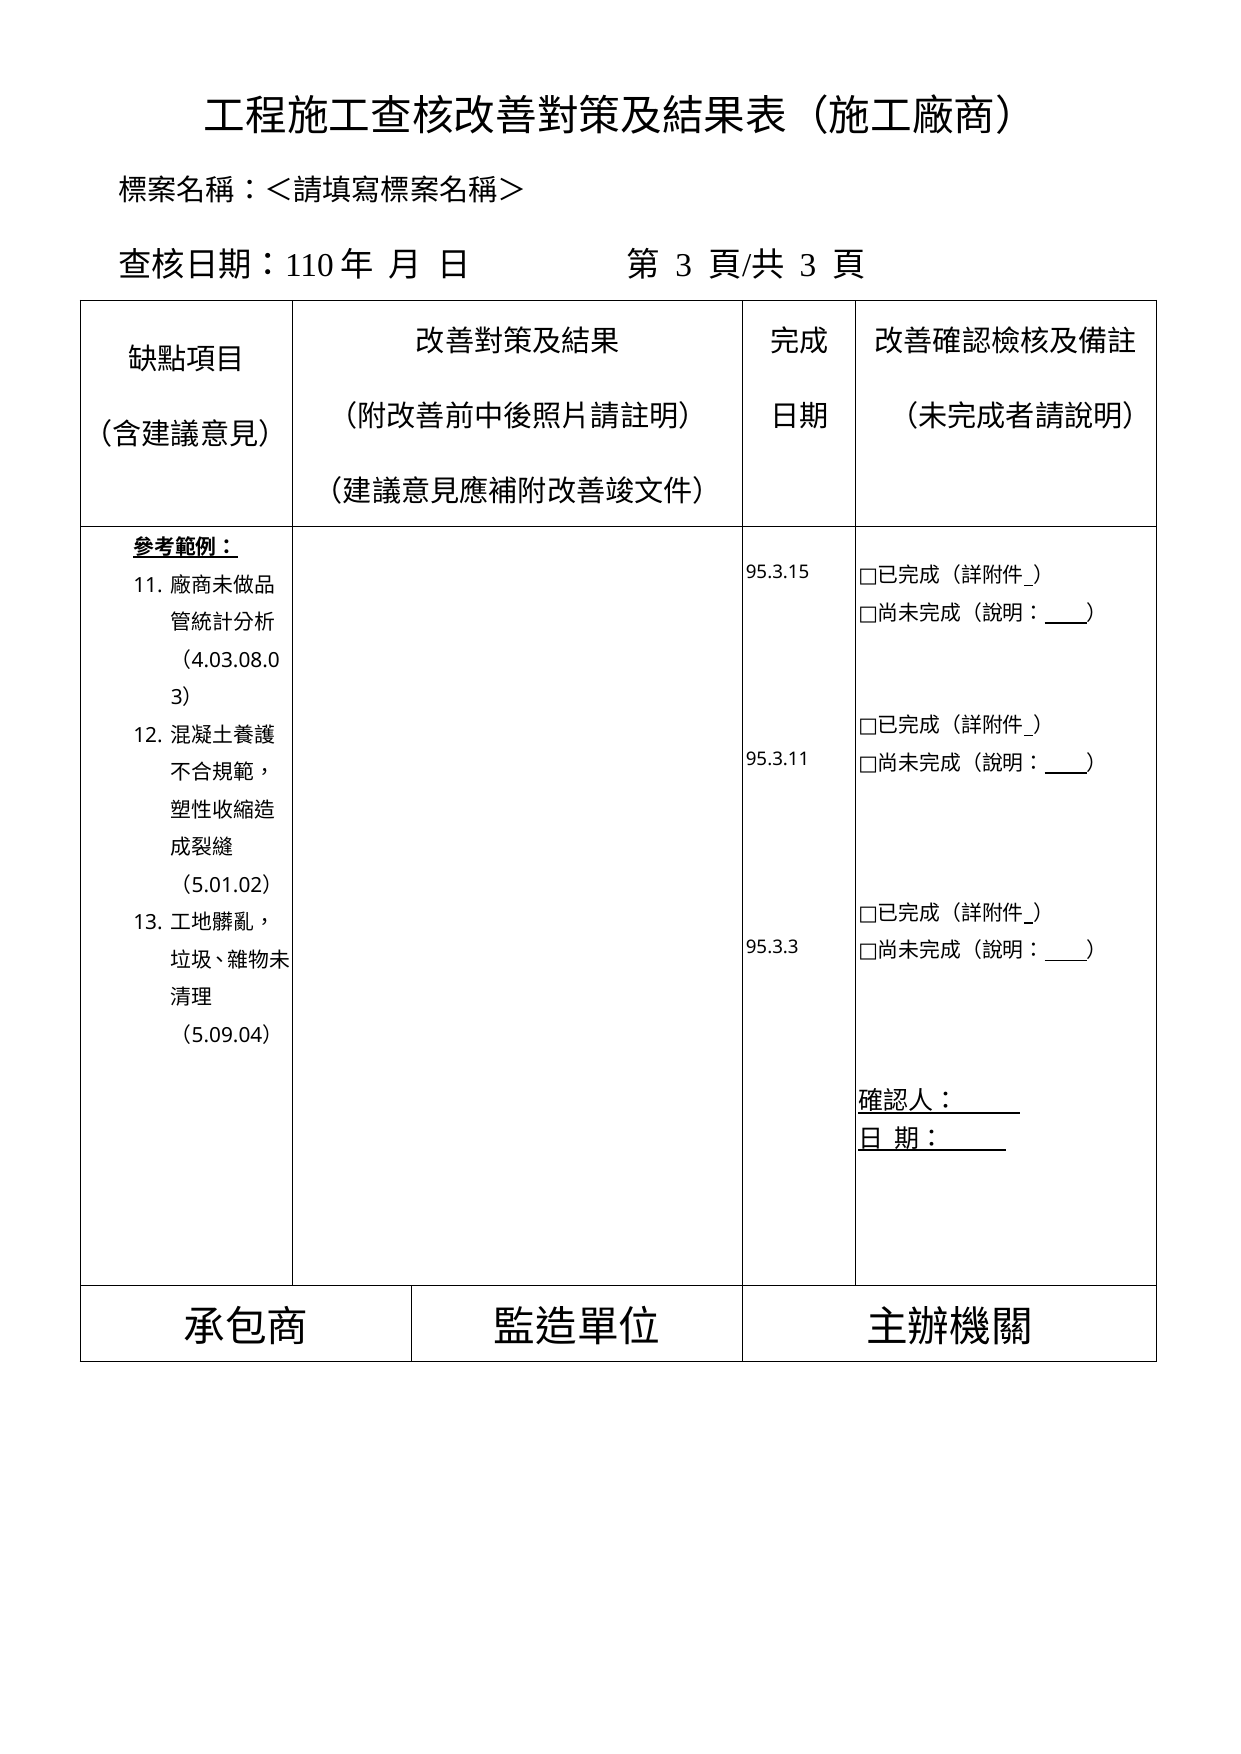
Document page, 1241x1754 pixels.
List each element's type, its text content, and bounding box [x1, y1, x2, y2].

table_header 改善對策及結果 （附改善前中後照片請註明） （建議意見應補附改善竣文件） [293, 301, 742, 526]
text 查核日期：110年 月 日 第 3 頁/共 3 頁 [118, 225, 1122, 300]
table_header 缺點項目 （含建議意見） [81, 301, 292, 526]
table_header 完成 日期 [743, 301, 855, 526]
table_cell 參考範例： 廠商未做品管統計分析（4.03.08.03） 混凝土養護不合規範，塑性收縮造成裂縫（5.01.02） 工地髒亂，垃圾、雜物未清理（5.09.04） [81, 527, 292, 1285]
table_cell □已完成（詳附件 ） □尚未完成（說明： ） □已完成（詳附件 ） □尚未完成（說明： ） □已完成（詳附件 ） □尚未完成（說明： ） 確認人： 日 期： [856, 527, 1156, 1285]
table_cell 承包商 [81, 1286, 411, 1361]
table_cell 監造單位 [412, 1286, 742, 1361]
text 標案名稱：＜請填寫標案名稱＞ [118, 150, 1122, 225]
text 工程施工查核改善對策及結果表（施工廠商） [118, 75, 1122, 150]
table_cell [293, 527, 742, 1285]
table_cell 95.3.15 95.3.11 95.3.3 [743, 527, 855, 1285]
table_header 改善確認檢核及備註 （未完成者請說明） 全 [856, 301, 1156, 526]
table_cell 主辦機關 [743, 1286, 1156, 1361]
